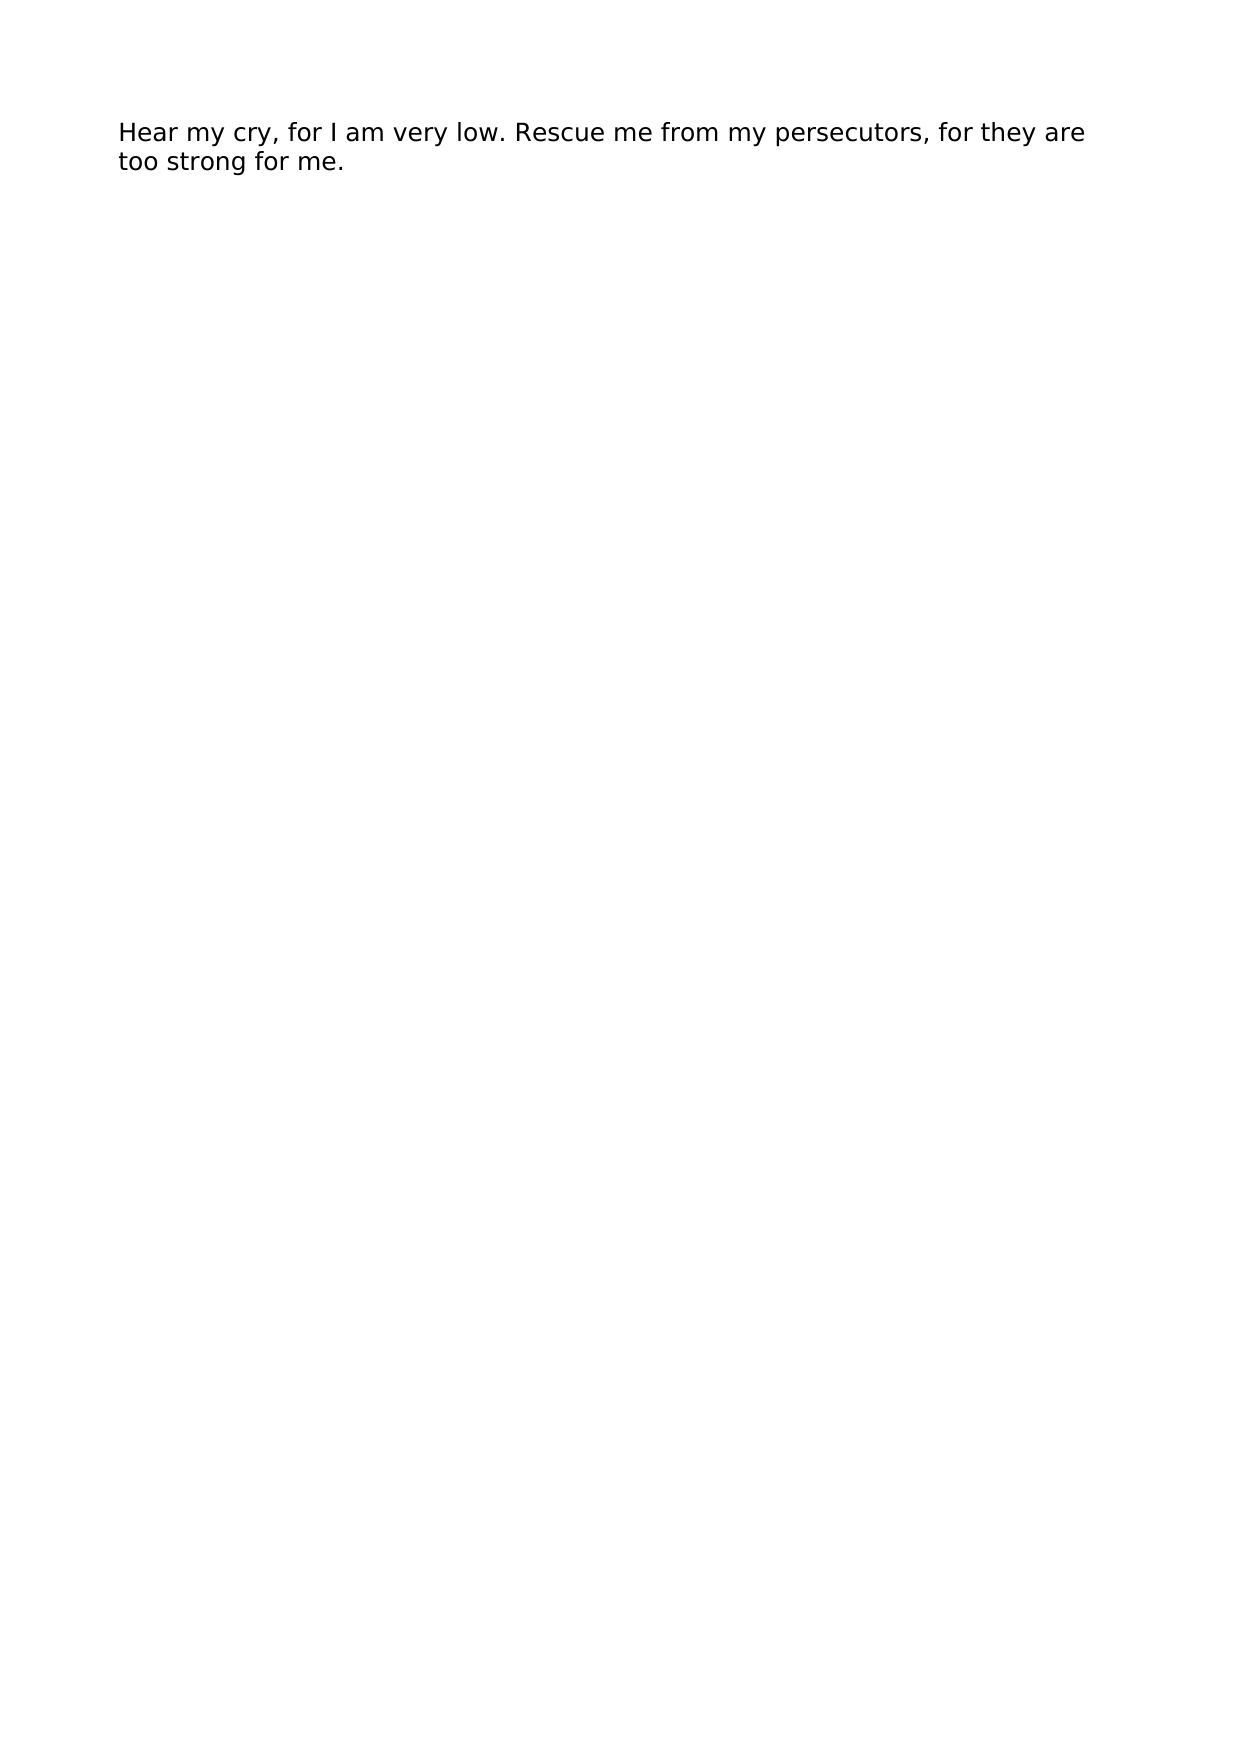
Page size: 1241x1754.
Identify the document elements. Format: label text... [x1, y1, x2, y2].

text Hear my cry, for I am very low. Rescue me from my persecutors, for they are too strong for me. [118, 118, 1122, 176]
